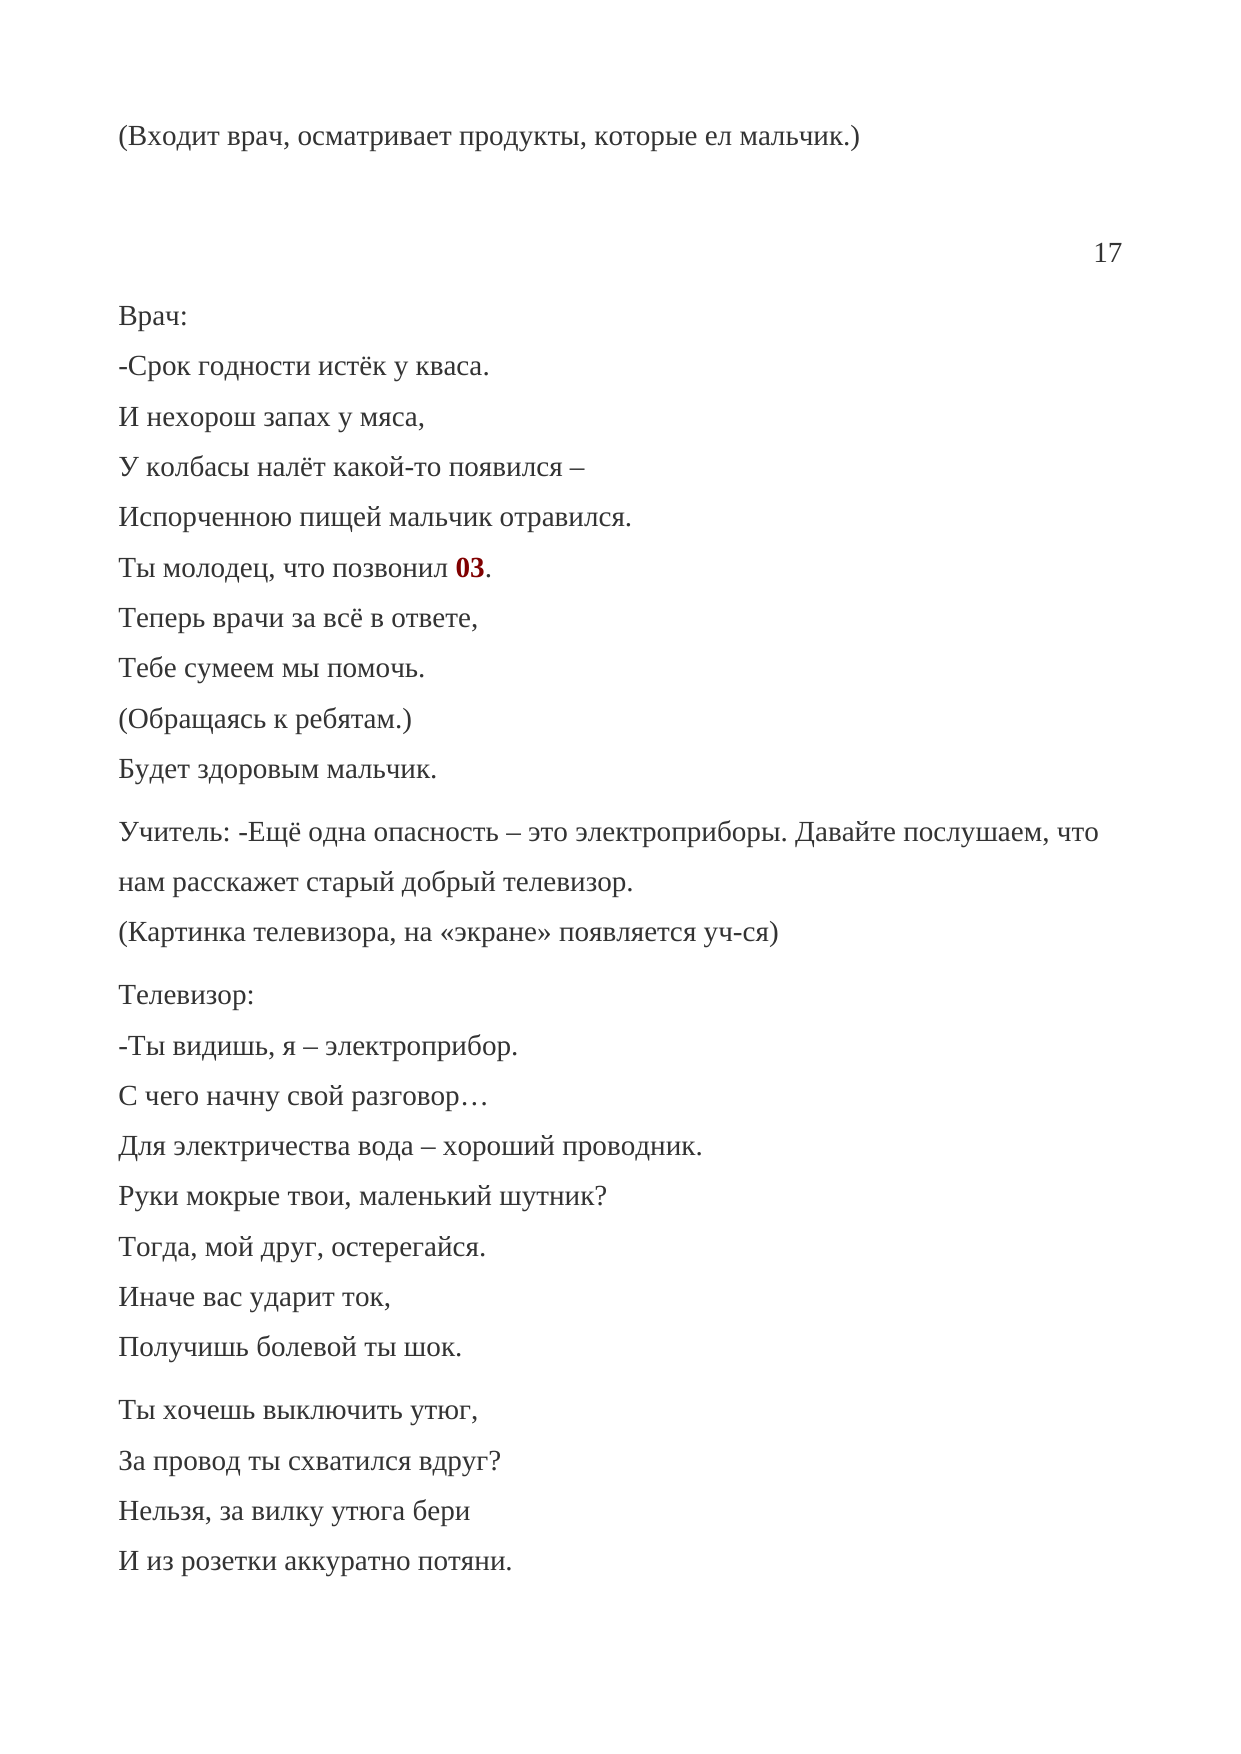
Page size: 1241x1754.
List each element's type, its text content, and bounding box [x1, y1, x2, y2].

text Учитель: -Ещё одна опасность – это электроприборы. Давайте послушаем, что нам расскажет старый добрый телевизор. (Картинка телевизора, на «экране» появляется уч-ся) [118, 814, 1122, 948]
text (Входит врач, осматривает продукты, которые ел мальчик.) [118, 118, 1122, 152]
text Телевизор: -Ты видишь, я – электроприбор. С чего начну свой разговор… Для электричества вода – хороший проводник. Руки мокрые твои, маленький шутник? Тогда, мой друг, остерегайся. Иначе вас ударит ток, Получишь болевой ты шок. [118, 977, 1122, 1363]
text 17 [118, 235, 1122, 269]
text Врач: -Срок годности истёк у кваса. И нехорош запах у мяса, У колбасы налёт какой-то появился – Испорченною пищей мальчик отравился. Ты молодец, что позвонил 03. Теперь врачи за всё в ответе, Тебе сумеем мы помочь. (Обращаясь к ребятам.) Будет здоровым мальчик. [118, 298, 1122, 784]
text Ты хочешь выключить утюг, За провод ты схватился вдруг? Нельзя, за вилку утюга бери И из розетки аккуратно потяни. [118, 1392, 1122, 1577]
